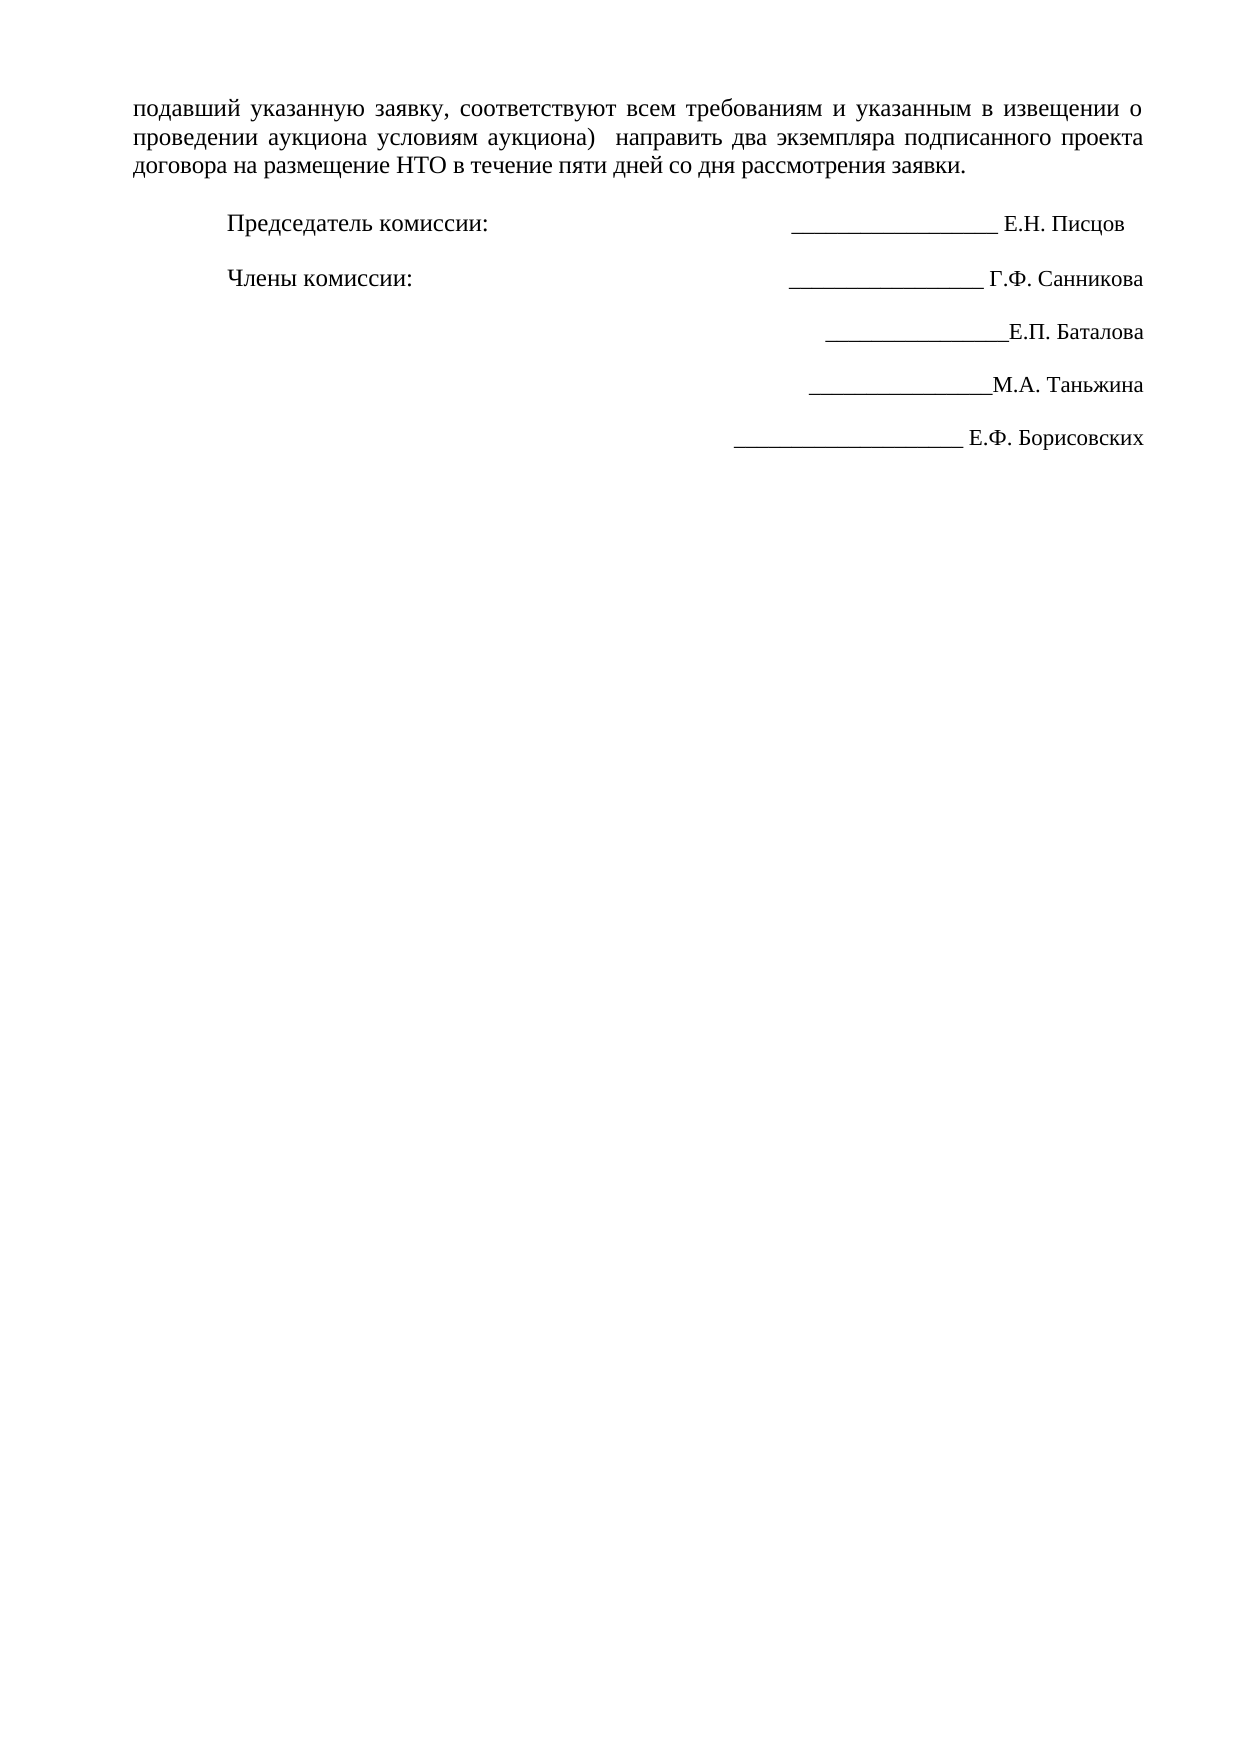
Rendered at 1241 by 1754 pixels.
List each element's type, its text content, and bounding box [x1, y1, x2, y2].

text ________________Е.П. Баталова [133, 318, 1144, 344]
text ____________________ Е.Ф. Борисовских [133, 424, 1144, 450]
text Председатель комиссии: __________________ Е.Н. Писцов [133, 208, 1144, 237]
text ________________М.А. Таньжина [133, 371, 1144, 397]
text Члены комиссии: _________________ Г.Ф. Санникова [133, 263, 1144, 292]
text подавший указанную заявку, соответствуют всем требованиям и указанным в извещении о проведении аукциона условиям аукциона) направить два экземпляра подписанного проекта договора на размещение НТО в течение пяти дней со дня рассмотрения заявки. [133, 93, 1144, 179]
